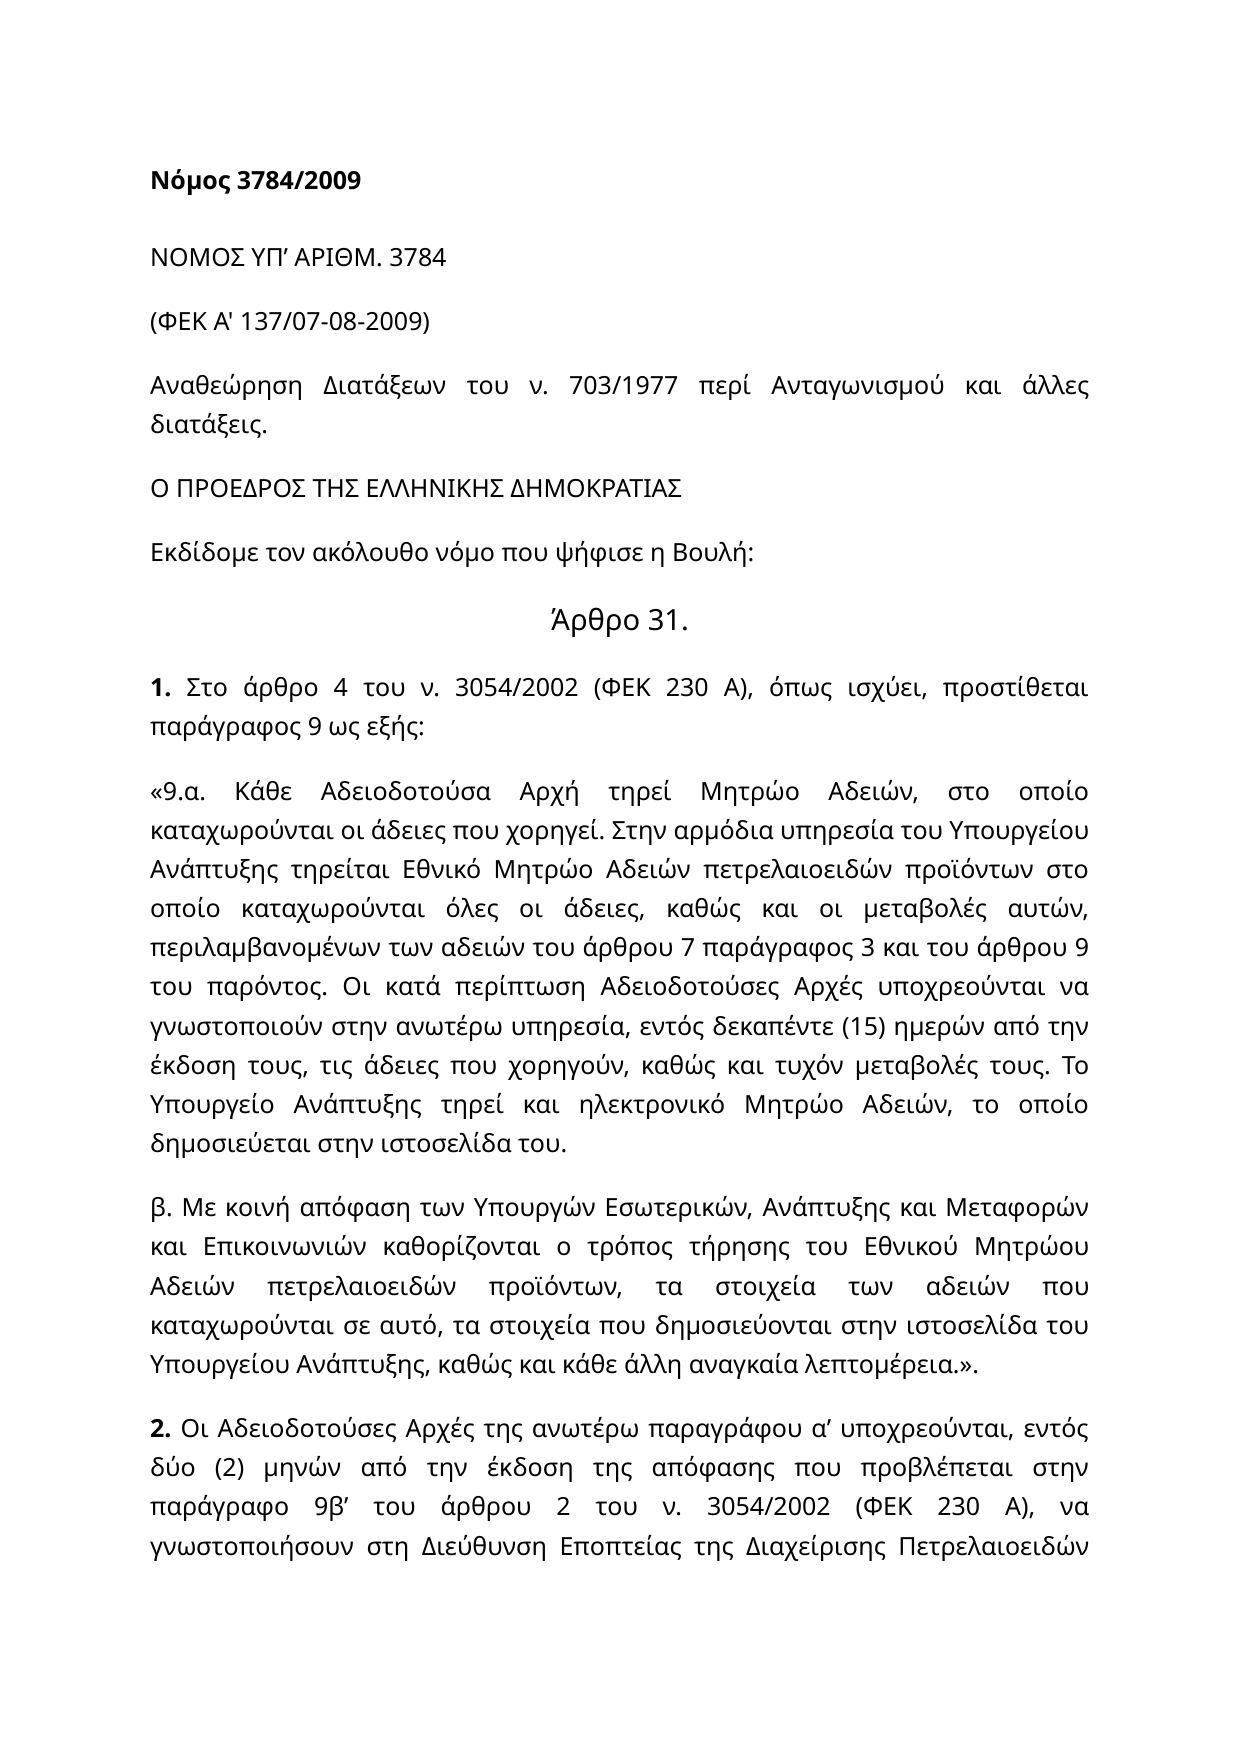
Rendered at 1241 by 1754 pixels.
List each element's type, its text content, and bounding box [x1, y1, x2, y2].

text 1. Στο άρθρο 4 του ν. 3054/2002 (ΦΕΚ 230 Α), όπως ισχύει, προστίθεται παράγραφος 9 ως εξής: [150, 670, 1090, 743]
text Εκδίδομε τον ακόλουθο νόμο που ψήφισε η Βουλή: [150, 535, 1090, 569]
title Νόμος 3784/2009 [150, 162, 1090, 197]
text Αναθεώρηση Διατάξεων του ν. 703/1977 περί Ανταγωνισμού και άλλες διατάξεις. [150, 367, 1090, 441]
text 2. Οι Αδειοδοτούσες Αρχές της ανωτέρω παραγράφου α’ υποχρεούνται, εντός δύο (2) μηνών από την έκδοση της απόφασης που προβλέπεται στην παράγραφο 9β’ του άρθρου 2 του ν. 3054/2002 (ΦΕΚ 230 Α), να γνωστοποιήσουν στη Διεύθυνση Εποπτείας της Διαχείρισης Πετρελαιοειδών [150, 1411, 1090, 1562]
text Ο ΠΡΟΕΔΡΟΣ ΤΗΣ ΕΛΛΗΝΙΚΗΣ ΔΗΜΟΚΡΑΤΙΑΣ [150, 471, 1090, 505]
text ΝΟΜΟΣ ΥΠ’ ΑΡΙΘΜ. 3784 [150, 239, 1090, 273]
subtitle Άρθρο 31. [150, 599, 1090, 639]
text «9.α. Κάθε Αδειοδοτούσα Αρχή τηρεί Μητρώο Αδειών, στο οποίο καταχωρούνται οι άδειες που χορηγεί. Στην αρμόδια υπηρεσία του Υπουργείου Ανάπτυξης τηρείται Εθνικό Μητρώο Αδειών πετρελαιοειδών προϊόντων στο οποίο καταχωρούνται όλες οι άδειες, καθώς και οι μεταβολές αυτών, περιλαμβανομένων των αδειών του άρθρου 7 παράγραφος 3 και του άρθρου 9 του παρόντος. Οι κατά περίπτωση Αδειοδοτούσες Αρχές υποχρεούνται να γνωστοποιούν στην ανωτέρω υπηρεσία, εντός δεκαπέντε (15) ημερών από την έκδοση τους, τις άδειες που χορηγούν, καθώς και τυχόν μεταβολές τους. Το Υπουργείο Ανάπτυξης τηρεί και ηλεκτρονικό Μητρώο Αδειών, το οποίο δημοσιεύεται στην ιστοσελίδα του. [150, 773, 1090, 1160]
text β. Με κοινή απόφαση των Υπουργών Εσωτερικών, Ανάπτυξης και Μεταφορών και Επικοινωνιών καθορίζονται ο τρόπος τήρησης του Εθνικού Μητρώου Αδειών πετρελαιοειδών προϊόντων, τα στοιχεία των αδειών που καταχωρούνται σε αυτό, τα στοιχεία που δημοσιεύονται στην ιστοσελίδα του Υπουργείου Ανάπτυξης, καθώς και κάθε άλλη αναγκαία λεπτομέρεια.». [150, 1190, 1090, 1381]
text (ΦΕΚ Α' 137/07-08-2009) [150, 303, 1090, 337]
